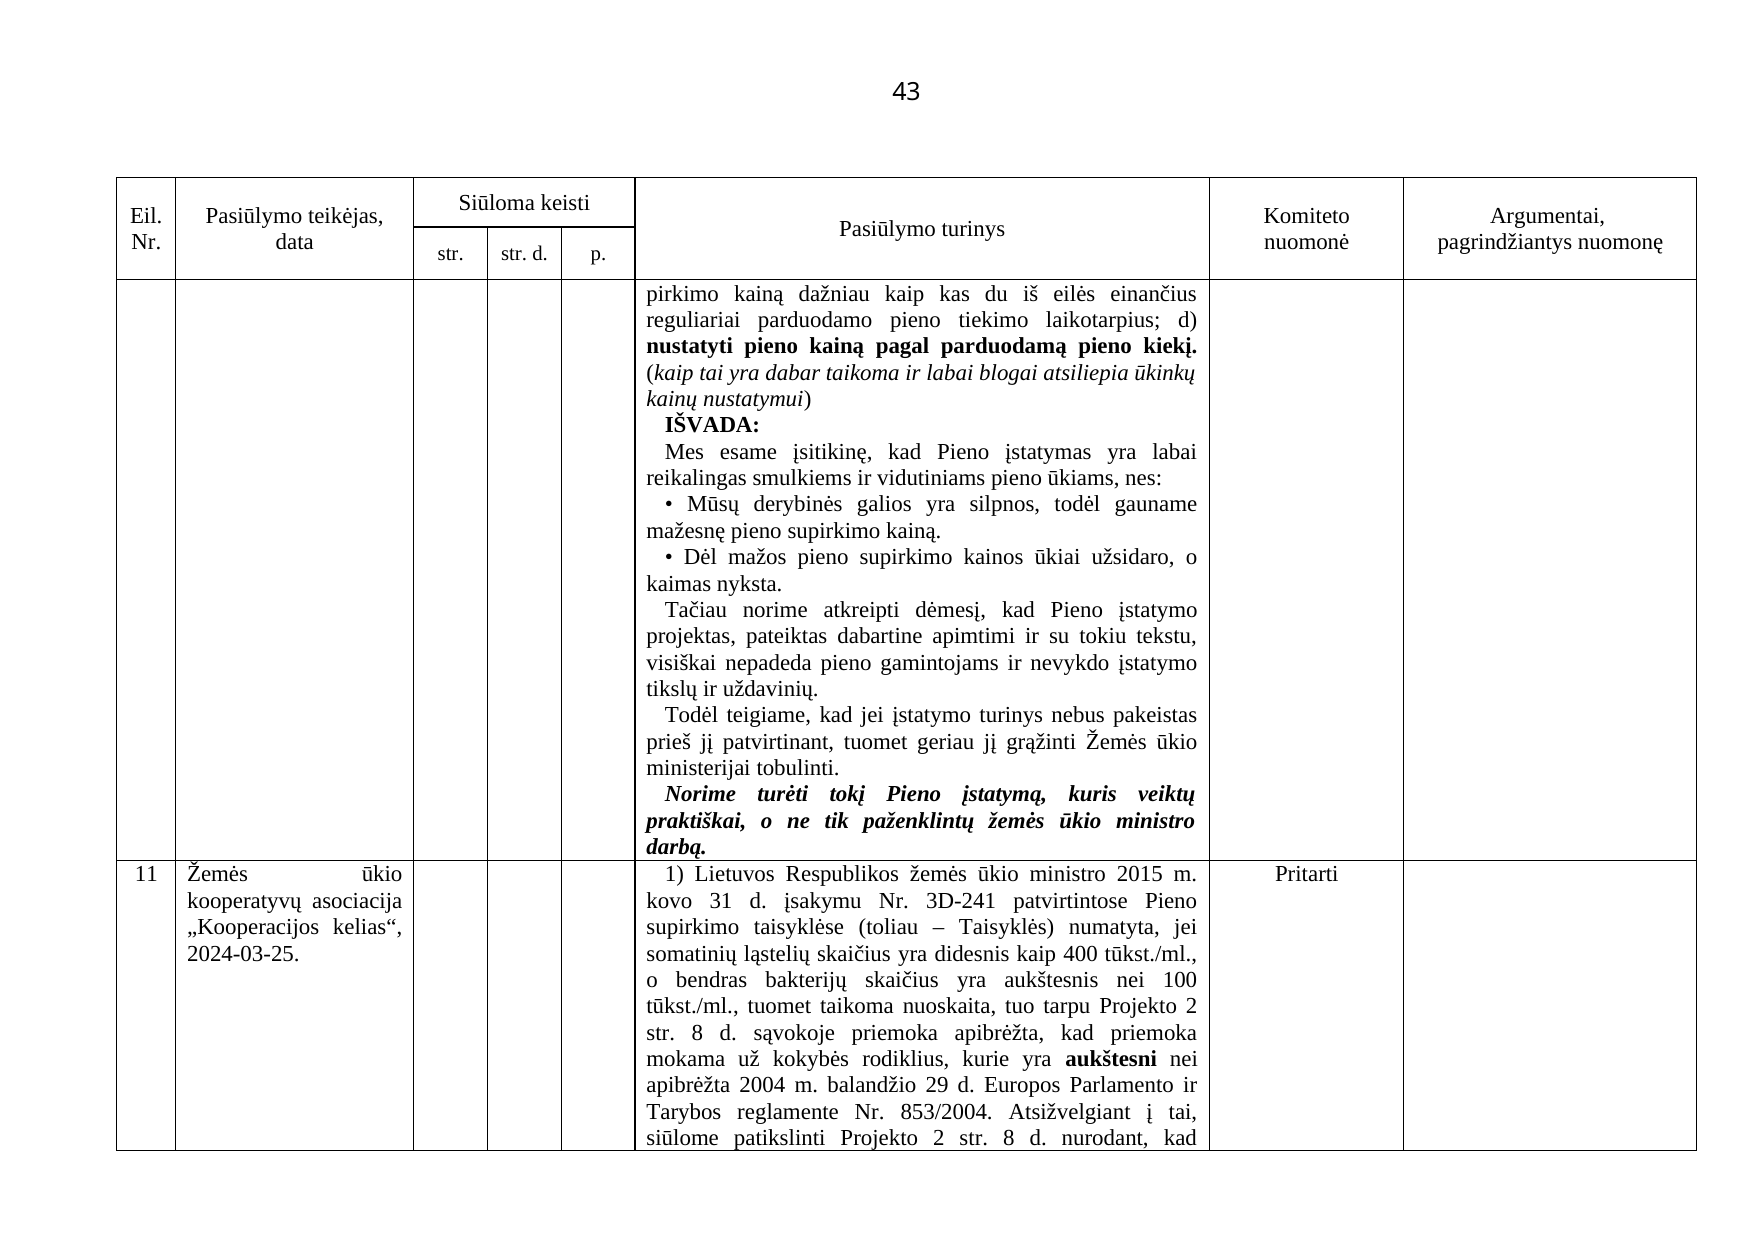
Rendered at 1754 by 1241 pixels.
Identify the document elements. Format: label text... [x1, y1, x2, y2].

table_cell [1210, 280, 1403, 859]
table_header Eil. Nr. [117, 178, 175, 279]
table_cell str. [414, 228, 487, 279]
table_cell [1404, 861, 1696, 1150]
table_cell [414, 280, 487, 859]
table_cell 1) Lietuvos Respublikos žemės ūkio ministro 2015 m. kovo 31 d. įsakymu Nr. 3D-241 patvirtintose Pieno supirkimo taisyklėse (toliau – Taisyklės) numatyta, jei somatinių ląstelių skaičius yra didesnis kaip 400 tūkst./ml., o bendras bakterijų skaičius yra aukštesnis nei 100 tūkst./ml., tuomet taikoma nuoskaita, tuo tarpu Projekto 2 str. 8 d. sąvokoje priemoka apibrėžta, kad priemoka mokama už kokybės rodiklius, kurie yra aukštesni nei apibrėžta 2004 m. balandžio 29 d. Europos Parlamento ir Tarybos reglamente Nr. 853/2004. Atsižvelgiant į tai, siūlome patikslinti Projekto 2 str. 8 d. nurodant, kad [636, 861, 1209, 1150]
table_cell [562, 280, 634, 859]
table_header Argumentai, pagrindžiantys nuomonę [1404, 178, 1696, 279]
table_cell p. [562, 228, 634, 279]
table_cell 11 [117, 861, 175, 1150]
table_header Komiteto nuomonė [1210, 178, 1403, 279]
table_cell [117, 280, 175, 859]
table_header Siūloma keisti [414, 178, 634, 226]
table_cell [488, 280, 561, 859]
table_cell Žemės ūkio kooperatyvų asociacija „Kooperacijos kelias“, 2024-03-25. [176, 861, 413, 1150]
table_cell pirkimo kainą dažniau kaip kas du iš eilės einančius reguliariai parduodamo pieno tiekimo laikotarpius; d) nustatyti pieno kainą pagal parduodamą pieno kiekį. (kaip tai yra dabar taikoma ir labai blogai atsiliepia ūkinkų kainų nustatymui) IŠVADA: Mes esame įsitikinę, kad Pieno įstatymas yra labai reikalingas smulkiems ir vidutiniams pieno ūkiams, nes: • Mūsų derybinės galios yra silpnos, todėl gauname mažesnę pieno supirkimo kainą. • Dėl mažos pieno supirkimo kainos ūkiai užsidaro, o kaimas nyksta. Tačiau norime atkreipti dėmesį, kad Pieno įstatymo projektas, pateiktas dabartine apimtimi ir su tokiu tekstu, visiškai nepadeda pieno gamintojams ir nevykdo įstatymo tikslų ir uždavinių. Todėl teigiame, kad jei įstatymo turinys nebus pakeistas prieš jį patvirtinant, tuomet geriau jį grąžinti Žemės ūkio ministerijai tobulinti. Norime turėti tokį Pieno įstatymą, kuris veiktų praktiškai, o ne tik paženklintų žemės ūkio ministro darbą. [636, 280, 1209, 859]
table_cell [1404, 280, 1696, 859]
table_header Pasiūlymo turinys [636, 178, 1209, 279]
table_cell Pritarti [1210, 861, 1403, 1150]
table_cell [562, 861, 634, 1150]
table_header Pasiūlymo teikėjas, data [176, 178, 413, 279]
table_cell [176, 280, 413, 859]
table_cell [488, 861, 561, 1150]
table_cell [414, 861, 487, 1150]
table_cell str. d. [488, 228, 561, 279]
